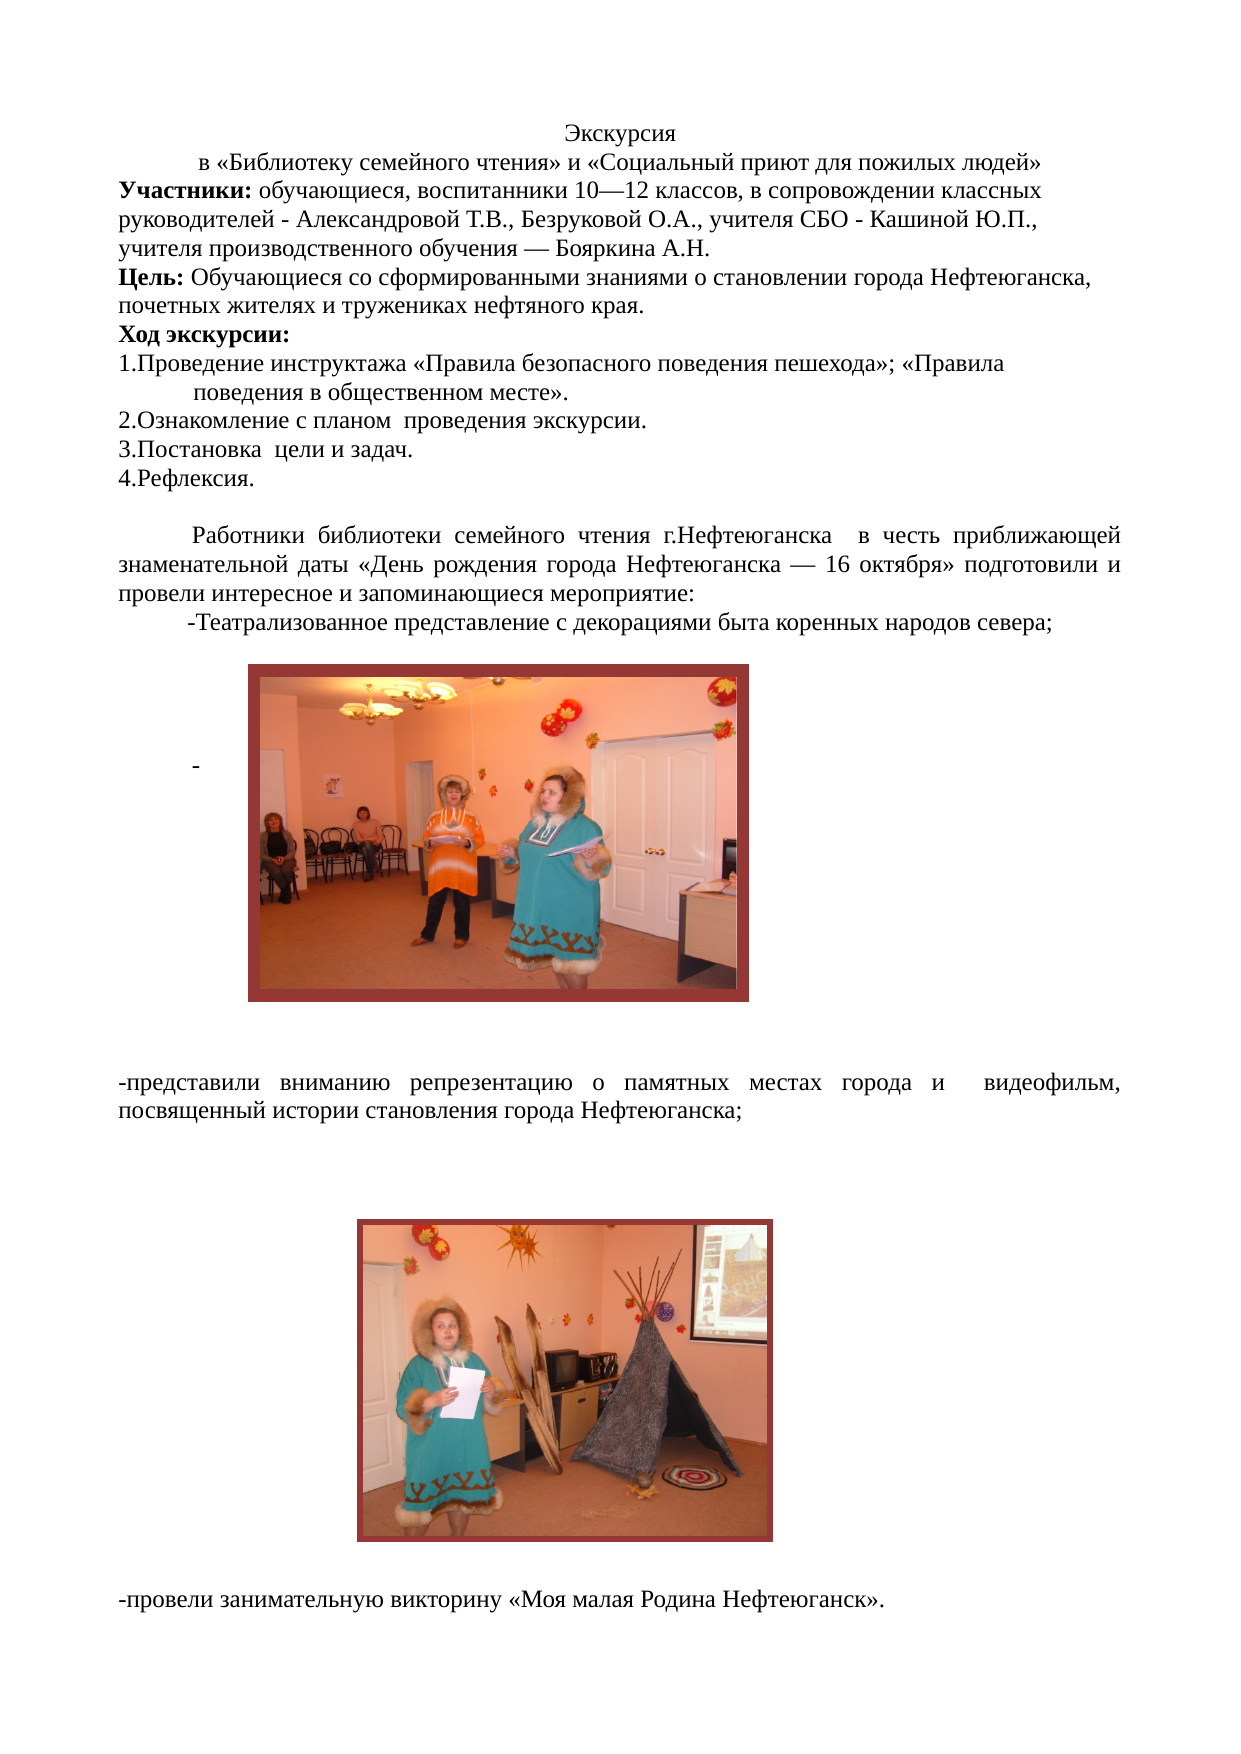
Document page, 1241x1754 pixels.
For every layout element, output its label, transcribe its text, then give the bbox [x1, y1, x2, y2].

text - [749, 751, 1122, 779]
text Участники: обучающиеся, воспитанники 10—12 классов, в сопровождении классных руководителей - Александровой Т.В., Безруковой О.А., учителя СБО - Кашиной Ю.П., учителя производственного обучения — Бояркина А.Н. [118, 176, 1122, 262]
text Цель: Обучающиеся со сформированными знаниями о становлении города Нефтеюганска, почетных жителях и тружениках нефтяного края. [118, 262, 1122, 319]
text -представили вниманию репрезентацию о памятных местах города и видеофильм, посвященный истории становления города Нефтеюганска; [118, 1067, 1122, 1124]
text поведения в общественном месте». [118, 377, 1122, 406]
list Постановка цели и задач. [118, 434, 1122, 463]
text Работники библиотеки семейного чтения г.Нефтеюганска в честь приближающей знаменательной даты «День рождения города Нефтеюганска — 16 октября» подготовили и провели интересное и запоминающиеся мероприятие: [118, 521, 1122, 607]
text Экскурсия [118, 118, 1122, 147]
list Проведение инструктажа «Правила безопасного поведения пешехода»; «Правила [118, 348, 1122, 377]
text - [118, 751, 248, 779]
text Ход экскурсии: [118, 319, 1122, 348]
text в «Библиотеку семейного чтения» и «Социальный приют для пожилых людей» [118, 147, 1122, 176]
text -провели занимательную викторину «Моя малая Родина Нефтеюганск». [118, 1584, 1122, 1613]
list Рефлексия. [118, 463, 1122, 492]
list Ознакомление с планом проведения экскурсии. [118, 406, 1122, 434]
text -Театрализованное представление с декорациями быта коренных народов севера; [118, 607, 1122, 636]
